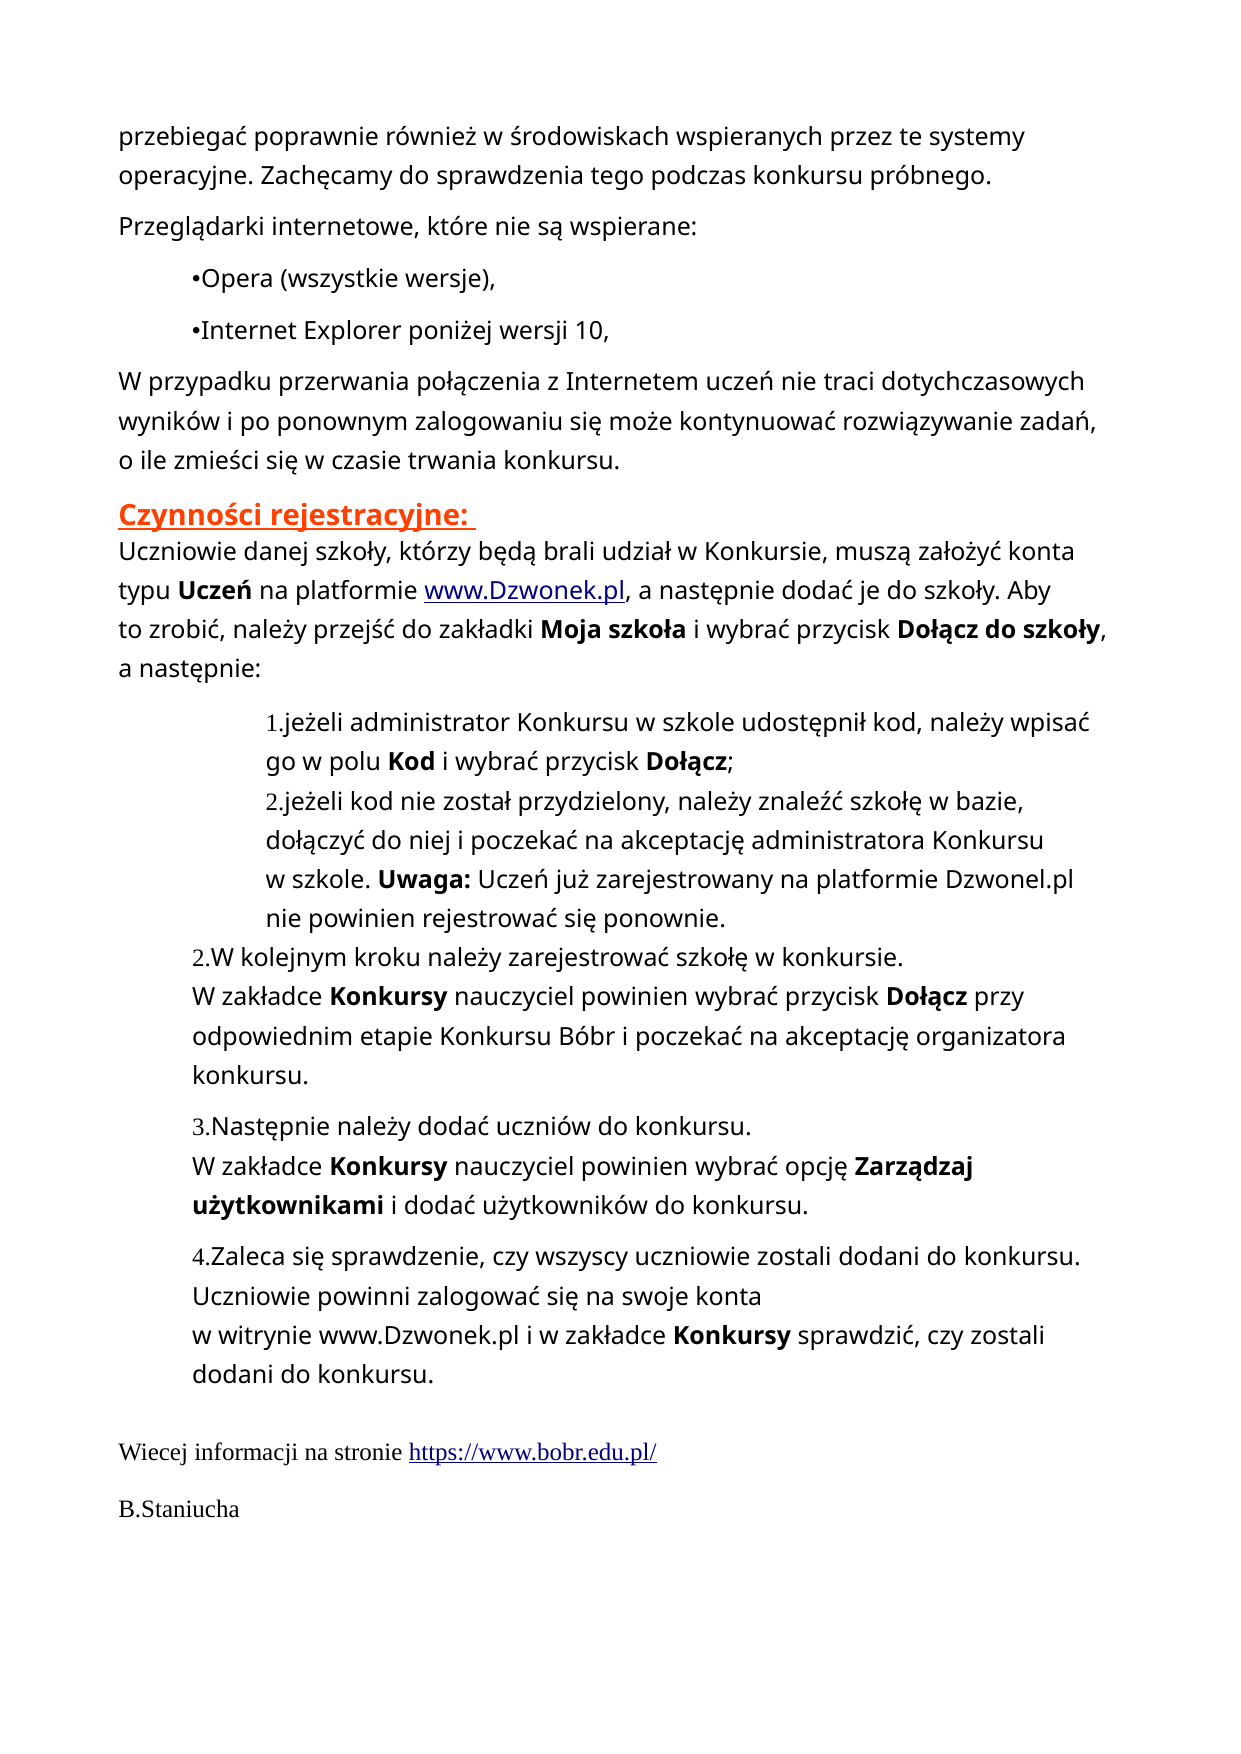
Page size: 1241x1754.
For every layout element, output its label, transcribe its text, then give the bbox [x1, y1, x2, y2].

list Następnie należy dodać uczniów do konkursu. W zakładce Konkursy nauczyciel powinien wybrać opcję Zarządzaj użytkownikami i dodać użytkowników do konkursu. [118, 1109, 1122, 1221]
text Wiecej informacji na stronie https://www.bobr.edu.pl/ [118, 1437, 1122, 1466]
text Uczniowie danej szkoły, którzy będą brali udział w Konkursie, muszą założyć konta typu Uczeń na platformie www.Dzwonek.pl, a następnie dodać je do szkoły. Aby to zrobić, należy przejść do zakładki Moja szkoła i wybrać przycisk Dołącz do szkoły, a następnie: [118, 534, 1122, 685]
text przebiegać poprawnie również w środowiskach wspieranych przez te systemy operacyjne. Zachęcamy do sprawdzenia tego podczas konkursu próbnego. [118, 118, 1122, 191]
list jeżeli kod nie został przydzielony, należy znaleźć szkołę w bazie, dołączyć do niej i poczekać na akceptację administratora Konkursu w szkole. Uwaga: Uczeń już zarejestrowany na platformie Dzwonel.pl nie powinien rejestrować się ponownie. [118, 783, 1122, 935]
list jeżeli administrator Konkursu w szkole udostępnił kod, należy wpisać go w polu Kod i wybrać przycisk Dołącz; [118, 705, 1122, 778]
list Zaleca się sprawdzenie, czy wszyscy uczniowie zostali dodani do konkursu. Uczniowie powinni zalogować się na swoje konta w witrynie www.Dzwonek.pl i w zakładce Konkursy sprawdzić, czy zostali dodani do konkursu. [118, 1239, 1122, 1391]
list Internet Explorer poniżej wersji 10, [118, 312, 1122, 346]
text B.Staniucha [118, 1494, 1122, 1523]
list W kolejnym kroku należy zarejestrować szkołę w konkursie. W zakładce Konkursy nauczyciel powinien wybrać przycisk Dołącz przy odpowiednim etapie Konkursu Bóbr i poczekać na akceptację organizatora konkursu. [118, 940, 1122, 1091]
text Przeglądarki internetowe, które nie są wspierane: [118, 209, 1122, 243]
list Opera (wszystkie wersje), [118, 261, 1122, 295]
text Czynności rejestracyjne: [118, 494, 1122, 534]
text W przypadku przerwania połączenia z Internetem uczeń nie traci dotychczasowych wyników i po ponownym zalogowaniu się może kontynuować rozwiązywanie zadań, o ile zmieści się w czasie trwania konkursu. [118, 364, 1122, 476]
